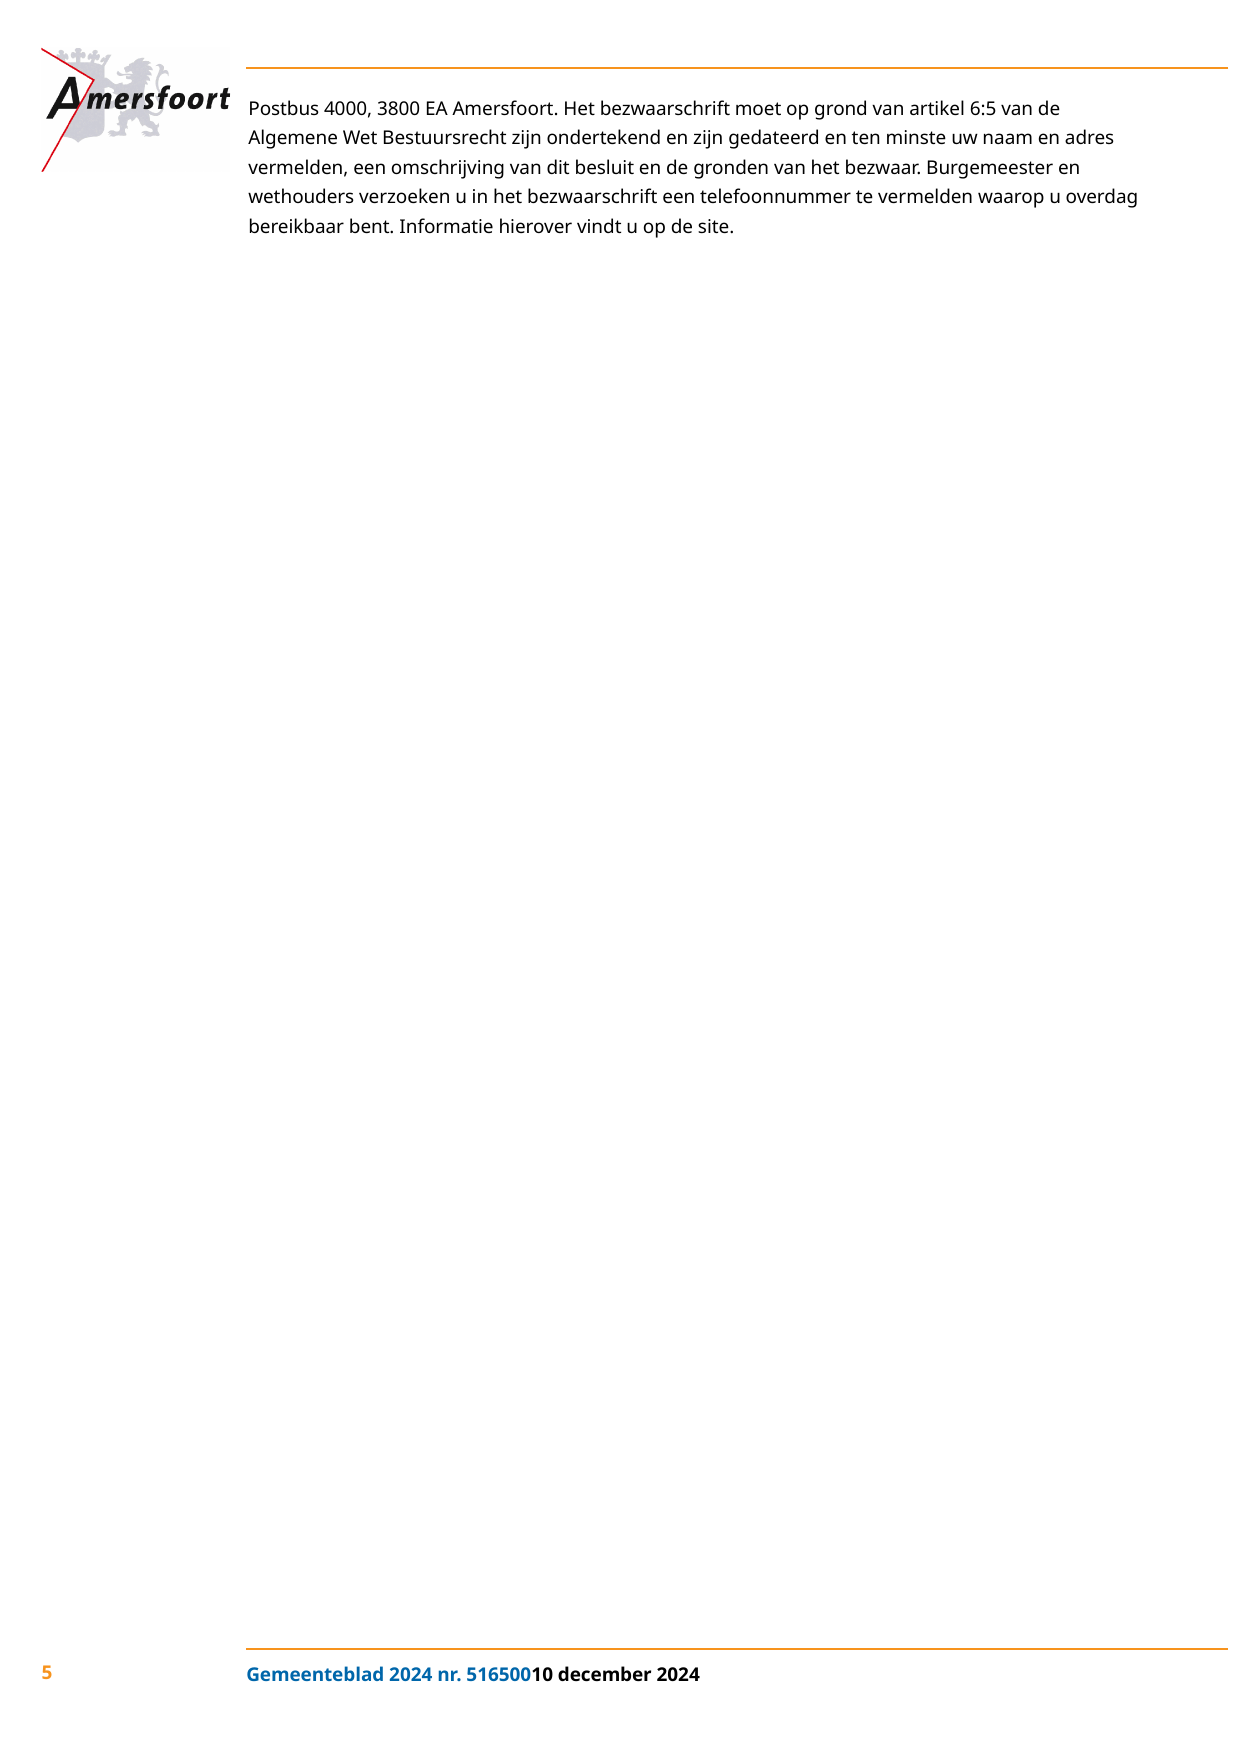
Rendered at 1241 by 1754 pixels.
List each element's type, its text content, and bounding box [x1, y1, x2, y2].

text Postbus 4000, 3800 EA Amersfoort. Het bezwaarschrift moet op grond van artikel 6:5 van de Algemene Wet Bestuursrecht zijn ondertekend en zijn gedateerd en ten minste uw naam en adres vermelden, een omschrijving van dit besluit en de gronden van het bezwaar. Burgemeester en wethouders verzoeken u in het bezwaarschrift een telefoonnummer te vermelden waarop u overdag bereikbaar bent. Informatie hierover vindt u op de site. [248, 95, 1152, 239]
picture [41, 47, 231, 172]
